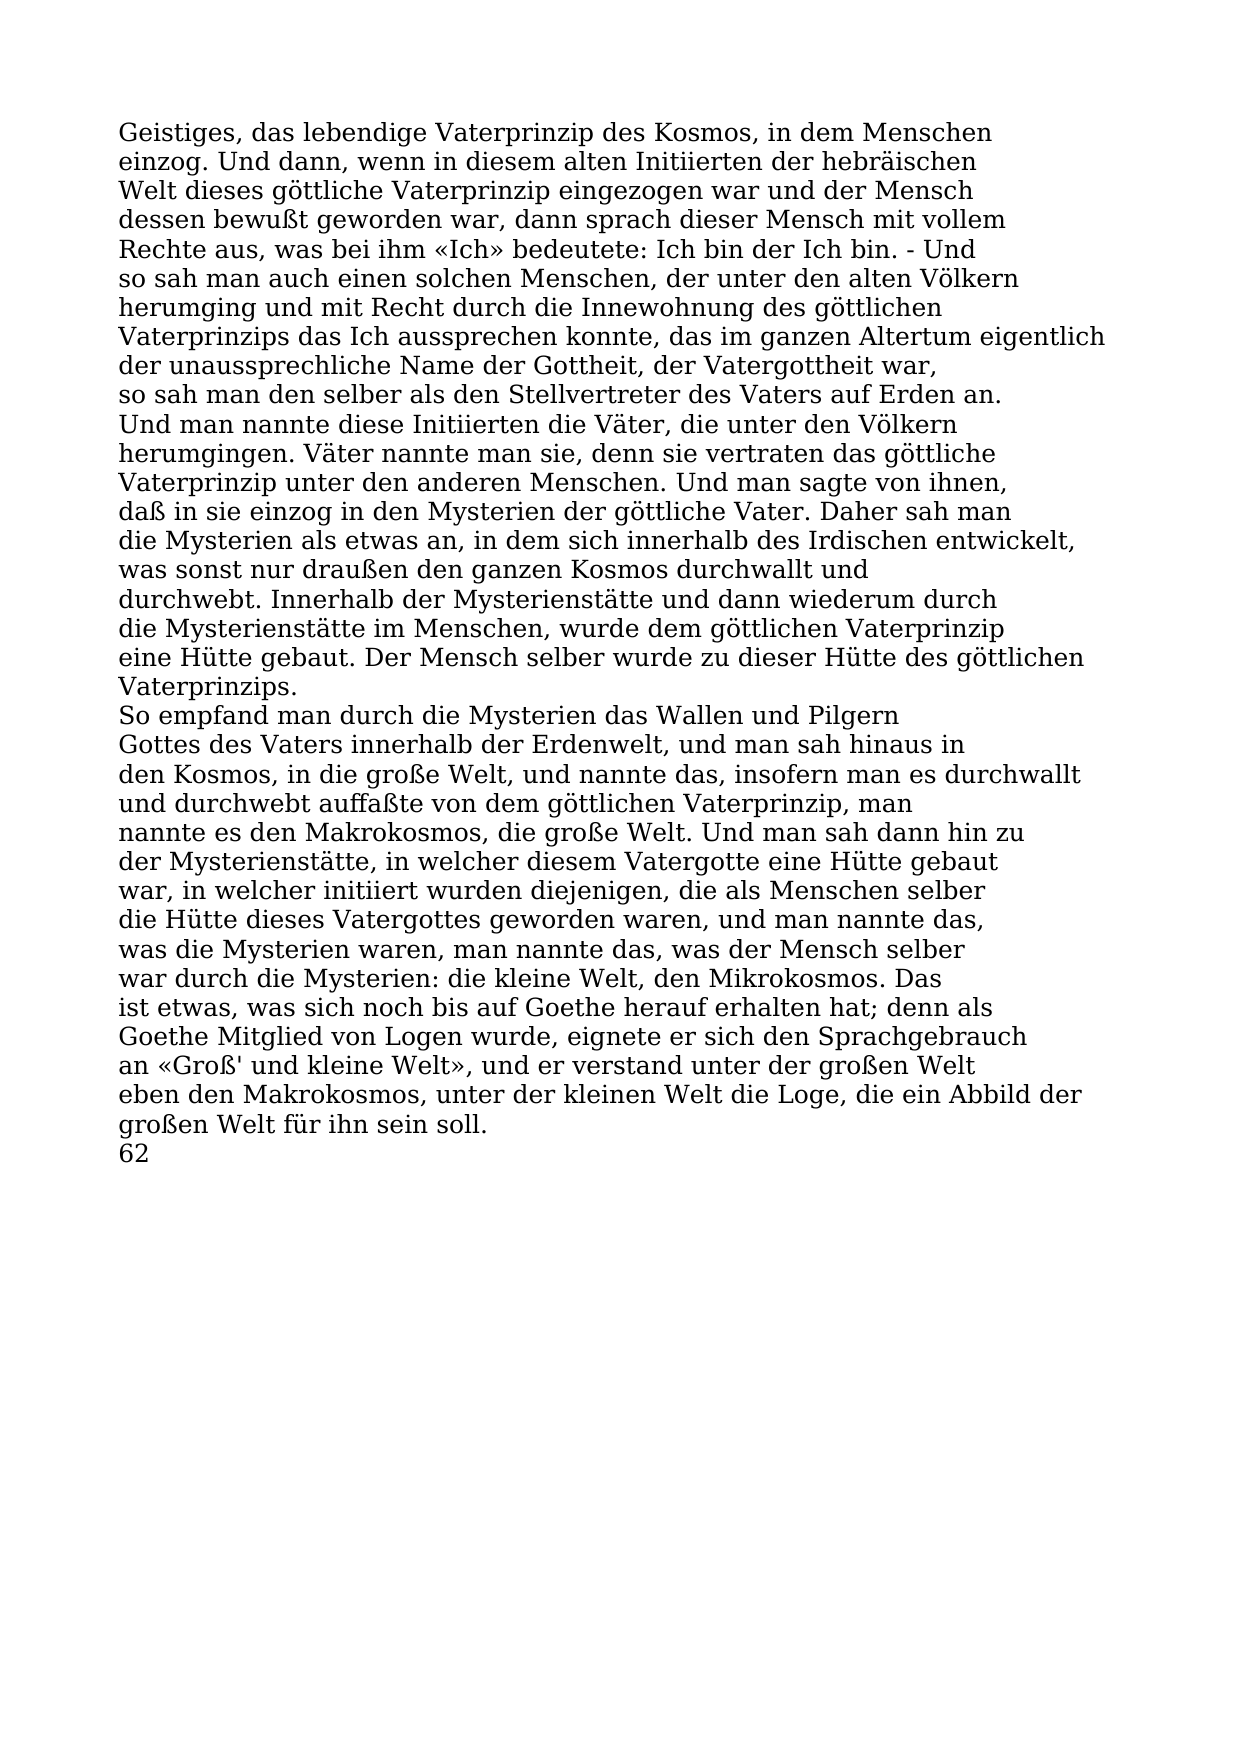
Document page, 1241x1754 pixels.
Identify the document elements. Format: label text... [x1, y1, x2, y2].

text die Hütte dieses Vatergottes geworden waren, und man nannte das, [118, 906, 1122, 935]
text die Mysterien als etwas an, in dem sich innerhalb des Irdischen entwickelt, was sonst nur draußen den ganzen Kosmos durchwallt und [118, 526, 1122, 585]
text Goethe Mitglied von Logen wurde, eignete er sich den Sprachgebrauch [118, 1022, 1122, 1051]
text durchwebt. Innerhalb der Mysterienstätte und dann wiederum durch [118, 585, 1122, 614]
text 62 [118, 1139, 1122, 1168]
text einzog. Und dann, wenn in diesem alten Initiierten der hebräischen [118, 147, 1122, 176]
text Und man nannte diese Initiierten die Väter, die unter den Völkern [118, 410, 1122, 439]
text Gottes des Vaters innerhalb der Erdenwelt, und man sah hinaus in [118, 731, 1122, 760]
text war durch die Mysterien: die kleine Welt, den Mikrokosmos. Das [118, 964, 1122, 993]
text Geistiges, das lebendige Vaterprinzip des Kosmos, in dem Menschen [118, 118, 1122, 147]
text ist etwas, was sich noch bis auf Goethe herauf erhalten hat; denn als [118, 993, 1122, 1022]
text dessen bewußt geworden war, dann sprach dieser Mensch mit vollem [118, 206, 1122, 235]
text eine Hütte gebaut. Der Mensch selber wurde zu dieser Hütte des göttlichen Vaterprinzips. [118, 643, 1122, 701]
text was die Mysterien waren, man nannte das, was der Mensch selber [118, 935, 1122, 964]
text daß in sie einzog in den Mysterien der göttliche Vater. Daher sah man [118, 497, 1122, 526]
text an «Groß' und kleine Welt», und er verstand unter der großen Welt [118, 1051, 1122, 1081]
text nannte es den Makrokosmos, die große Welt. Und man sah dann hin zu [118, 818, 1122, 847]
text so sah man den selber als den Stellvertreter des Vaters auf Erden an. [118, 381, 1122, 410]
text herumgingen. Väter nannte man sie, denn sie vertraten das göttliche [118, 439, 1122, 468]
text so sah man auch einen solchen Menschen, der unter den alten Völkern [118, 264, 1122, 293]
text So empfand man durch die Mysterien das Wallen und Pilgern [118, 701, 1122, 731]
text die Mysterienstätte im Menschen, wurde dem göttlichen Vaterprinzip [118, 614, 1122, 643]
text Vaterprinzip unter den anderen Menschen. Und man sagte von ihnen, [118, 468, 1122, 497]
text den Kosmos, in die große Welt, und nannte das, insofern man es durchwallt und durchwebt auffaßte von dem göttlichen Vaterprinzip, man [118, 760, 1122, 818]
text Rechte aus, was bei ihm «Ich» bedeutete: Ich bin der Ich bin. - Und [118, 235, 1122, 264]
text der Mysterienstätte, in welcher diesem Vatergotte eine Hütte gebaut [118, 847, 1122, 876]
text herumging und mit Recht durch die Innewohnung des göttlichen Vaterprinzips das Ich aussprechen konnte, das im ganzen Altertum eigentlich der unaussprechliche Name der Gottheit, der Vatergottheit war, [118, 293, 1122, 381]
text eben den Makrokosmos, unter der kleinen Welt die Loge, die ein Abbild der großen Welt für ihn sein soll. [118, 1081, 1122, 1139]
text Welt dieses göttliche Vaterprinzip eingezogen war und der Mensch [118, 176, 1122, 206]
text war, in welcher initiiert wurden diejenigen, die als Menschen selber [118, 876, 1122, 906]
